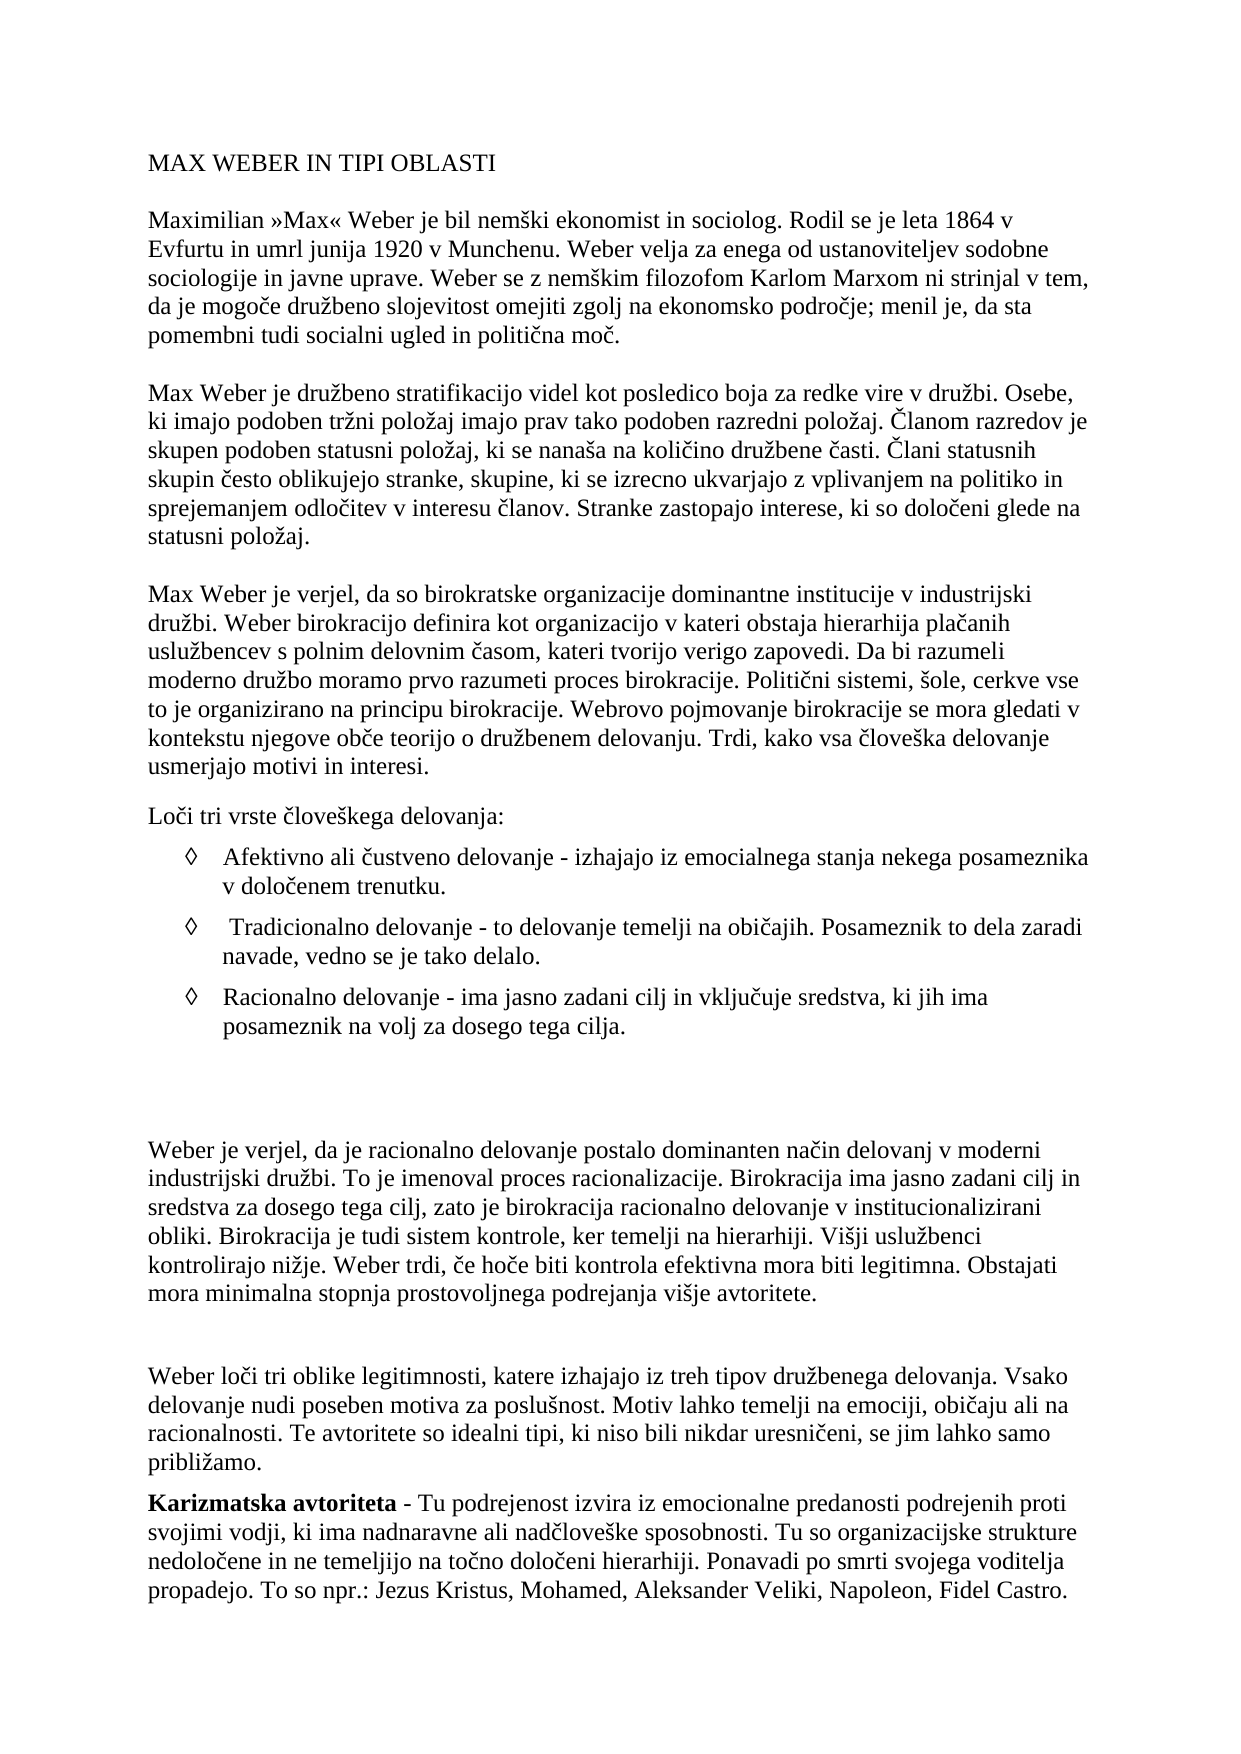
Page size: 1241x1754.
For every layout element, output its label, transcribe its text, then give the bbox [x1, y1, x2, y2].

text MAX WEBER IN TIPI OBLASTI [148, 148, 1093, 176]
list Racionalno delovanje - ima jasno zadani cilj in vključuje sredstva, ki jih ima posameznik na volj za dosego tega cilja. [185, 982, 1093, 1040]
text Max Weber je verjel, da so birokratske organizacije dominantne institucije v industrijski družbi. Weber birokracijo definira kot organizacijo v kateri obstaja hierarhija plačanih uslužbencev s polnim delovnim časom, kateri tvorijo verigo zapovedi. Da bi razumeli moderno družbo moramo prvo razumeti proces birokracije. Politični sistemi, šole, cerkve vse to je organizirano na principu birokracije. Webrovo pojmovanje birokracije se mora gledati v kontekstu njegove obče teorijo o družbenem delovanju. Trdi, kako vsa človeška delovanje usmerjajo motivi in interesi. [148, 579, 1093, 780]
text Weber loči tri oblike legitimnosti, katere izhajajo iz treh tipov družbenega delovanja. Vsako delovanje nudi poseben motiva za poslušnost. Motiv lahko temelji na emociji, običaju ali na racionalnosti. Te avtoritete so idealni tipi, ki niso bili nikdar uresničeni, se jim lahko samo približamo. [148, 1361, 1093, 1476]
text Maximilian »Max« Weber je bil nemški ekonomist in sociolog. Rodil se je leta 1864 v Evfurtu in umrl junija 1920 v Munchenu. Weber velja za enega od ustanoviteljev sodobne sociologije in javne uprave. Weber se z nemškim filozofom Karlom Marxom ni strinjal v tem, da je mogoče družbeno slojevitost omejiti zgolj na ekonomsko področje; menil je, da sta pomembni tudi socialni ugled in politična moč. [148, 205, 1093, 349]
list Tradicionalno delovanje - to delovanje temelji na običajih. Posameznik to dela zaradi navade, vedno se je tako delalo. [185, 912, 1093, 970]
text Loči tri vrste človeškega delovanja: [148, 801, 1093, 830]
text Karizmatska avtoriteta - Tu podrejenost izvira iz emocionalne predanosti podrejenih proti svojimi vodji, ki ima nadnaravne ali nadčloveške sposobnosti. Tu so organizacijske strukture nedoločene in ne temeljijo na točno določeni hierarhiji. Ponavadi po smrti svojega voditelja propadejo. To so npr.: Jezus Kristus, Mohamed, Aleksander Veliki, Napoleon, Fidel Castro. [148, 1488, 1093, 1603]
text Max Weber je družbeno stratifikacijo videl kot posledico boja za redke vire v družbi. Osebe, ki imajo podoben tržni položaj imajo prav tako podoben razredni položaj. Članom razredov je skupen podoben statusni položaj, ki se nanaša na količino družbene časti. Člani statusnih skupin često oblikujejo stranke, skupine, ki se izrecno ukvarjajo z vplivanjem na politiko in sprejemanjem odločitev v interesu članov. Stranke zastopajo interese, ki so določeni glede na statusni položaj. [148, 378, 1093, 550]
text Weber je verjel, da je racionalno delovanje postalo dominanten način delovanj v moderni industrijski družbi. To je imenoval proces racionalizacije. Birokracija ima jasno zadani cilj in sredstva za dosego tega cilj, zato je birokracija racionalno delovanje v institucionalizirani obliki. Birokracija je tudi sistem kontrole, ker temelji na hierarhiji. Višji uslužbenci kontrolirajo nižje. Weber trdi, če hoče biti kontrola efektivna mora biti legitimna. Obstajati mora minimalna stopnja prostovoljnega podrejanja višje avtoritete. [148, 1135, 1093, 1307]
list Afektivno ali čustveno delovanje - izhajajo iz emocialnega stanja nekega posameznika v določenem trenutku. [185, 842, 1093, 900]
